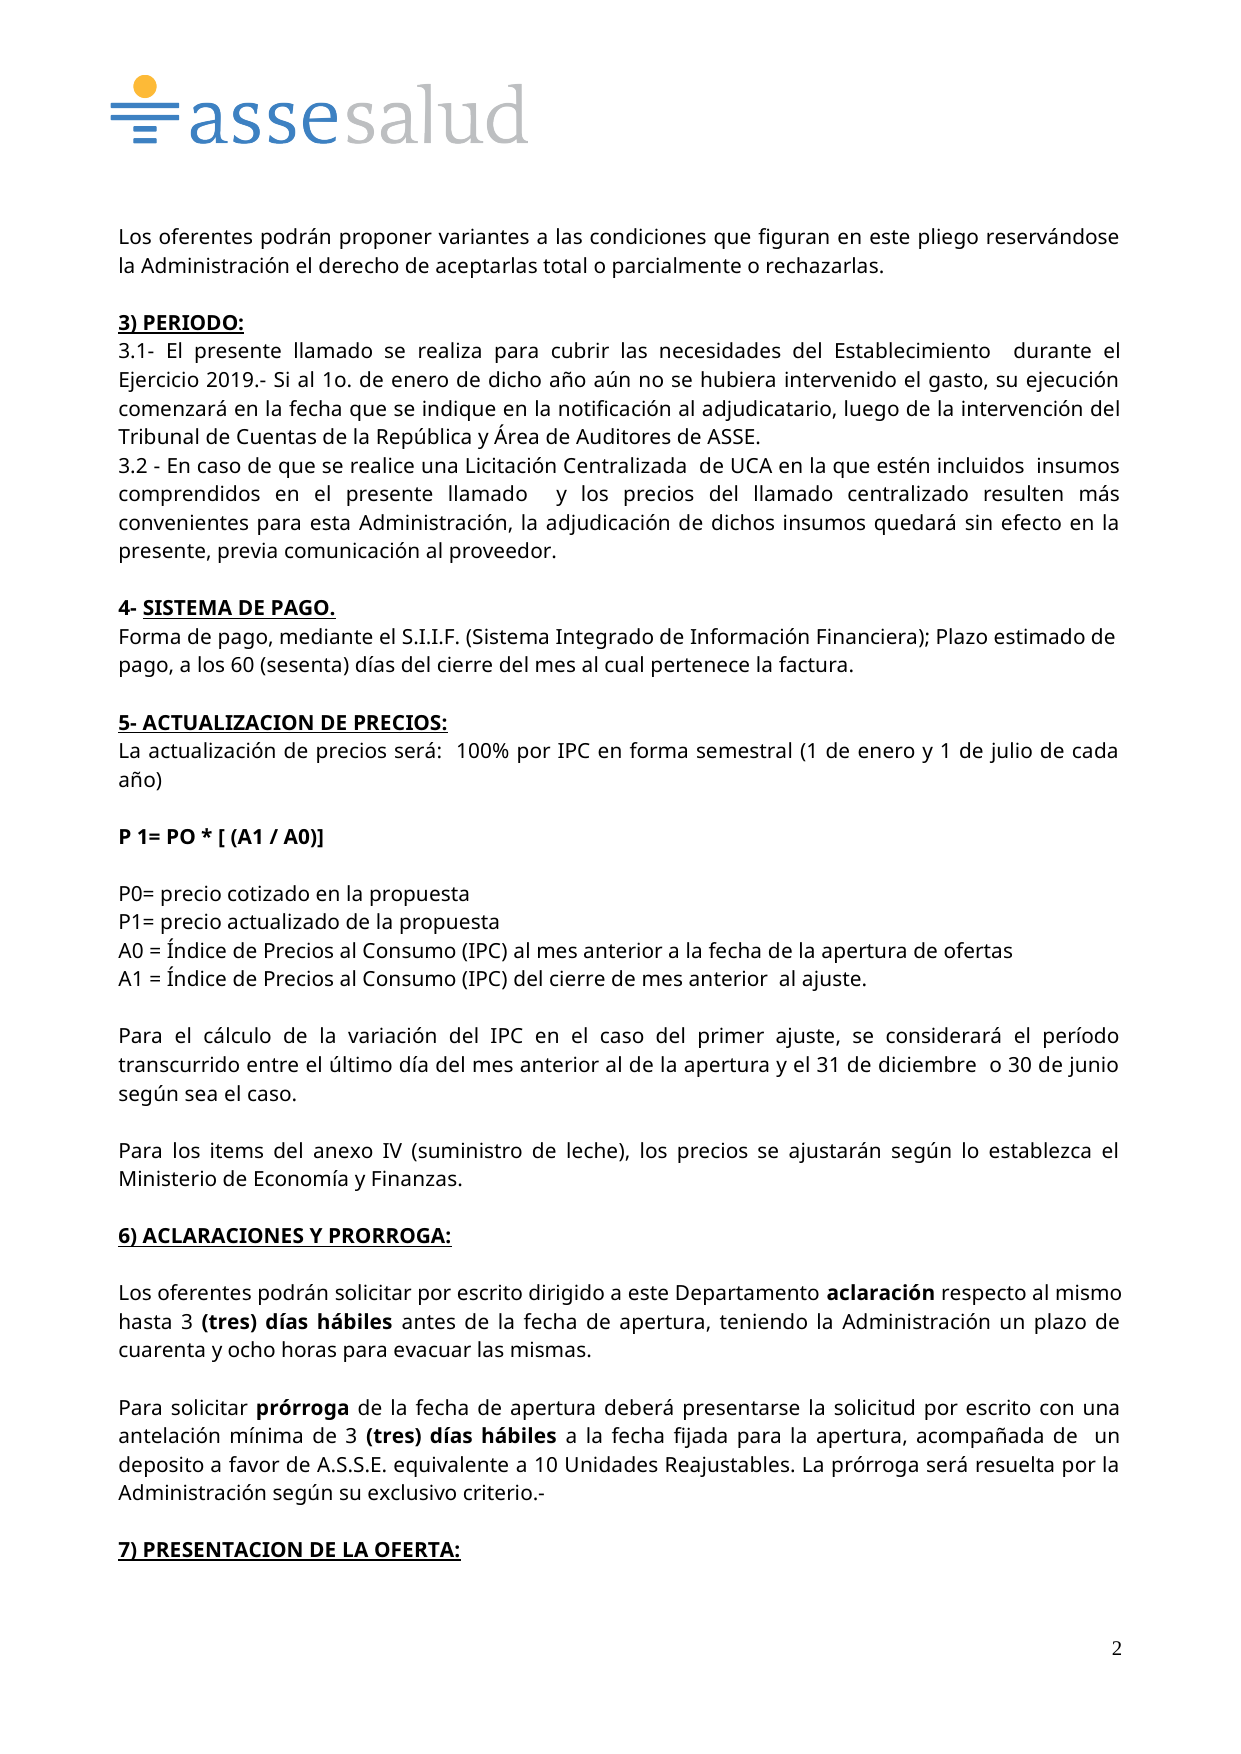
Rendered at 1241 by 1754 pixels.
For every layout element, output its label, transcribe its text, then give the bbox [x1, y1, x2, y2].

text Para el cálculo de la variación del IPC en el caso del primer ajuste, se considerará el período transcurrido entre el último día del mes anterior al de la apertura y el 31 de diciembre o 30 de junio según sea el caso. [118, 1021, 1122, 1107]
text P0= precio cotizado en la propuesta [118, 879, 1122, 907]
text Los oferentes podrán proponer variantes a las condiciones que figuran en este pliego reservándose la Administración el derecho de aceptarlas total o parcialmente o rechazarlas. [118, 222, 1122, 279]
text 7) PRESENTACION DE LA OFERTA: [118, 1535, 1122, 1564]
text Para los items del anexo IV (suministro de leche), los precios se ajustarán según lo establezca el Ministerio de Economía y Finanzas. [118, 1136, 1122, 1193]
picture [110, 75, 528, 144]
text 5- ACTUALIZACION DE PRECIOS: [118, 707, 1122, 736]
text 3.2 - En caso de que se realice una Licitación Centralizada de UCA en la que estén incluidos insumos comprendidos en el presente llamado y los precios del llamado centralizado resulten más convenientes para esta Administración, la adjudicación de dichos insumos quedará sin efecto en la presente, previa comunicación al proveedor. [118, 451, 1122, 565]
text 3) PERIODO: [118, 308, 1122, 336]
text A1 = Índice de Precios al Consumo (IPC) del cierre de mes anterior al ajuste. [118, 964, 1122, 993]
text 3.1- El presente llamado se realiza para cubrir las necesidades del Establecimiento durante el Ejercicio 2019.- Si al 1o. de enero de dicho año aún no se hubiera intervenido el gasto, su ejecución comenzará en la fecha que se indique en la notificación al adjudicatario, luego de la intervención del Tribunal de Cuentas de la República y Área de Auditores de ASSE. [118, 336, 1122, 451]
text 4- SISTEMA DE PAGO. [118, 593, 1122, 622]
text Forma de pago, mediante el S.I.I.F. (Sistema Integrado de Información Financiera); Plazo estimado de pago, a los 60 (sesenta) días del cierre del mes al cual pertenece la factura. [118, 622, 1122, 679]
text P1= precio actualizado de la propuesta [118, 907, 1122, 936]
text Los oferentes podrán solicitar por escrito dirigido a este Departamento aclaración respecto al mismo hasta 3 (tres) días hábiles antes de la fecha de apertura, teniendo la Administración un plazo de cuarenta y ocho horas para evacuar las mismas. [118, 1278, 1122, 1364]
text La actualización de precios será: 100% por IPC en forma semestral (1 de enero y 1 de julio de cada año) [118, 736, 1122, 793]
text 6) ACLARACIONES Y PRORROGA: [118, 1221, 1122, 1250]
text P 1= PO * [ (A1 / A0)] [118, 822, 1122, 850]
text Para solicitar prórroga de la fecha de apertura deberá presentarse la solicitud por escrito con una antelación mínima de 3 (tres) días hábiles a la fecha fijada para la apertura, acompañada de un deposito a favor de A.S.S.E. equivalente a 10 Unidades Reajustables. La prórroga será resuelta por la Administración según su exclusivo criterio.- [118, 1392, 1122, 1507]
text A0 = Índice de Precios al Consumo (IPC) al mes anterior a la fecha de la apertura de ofertas [118, 936, 1122, 964]
